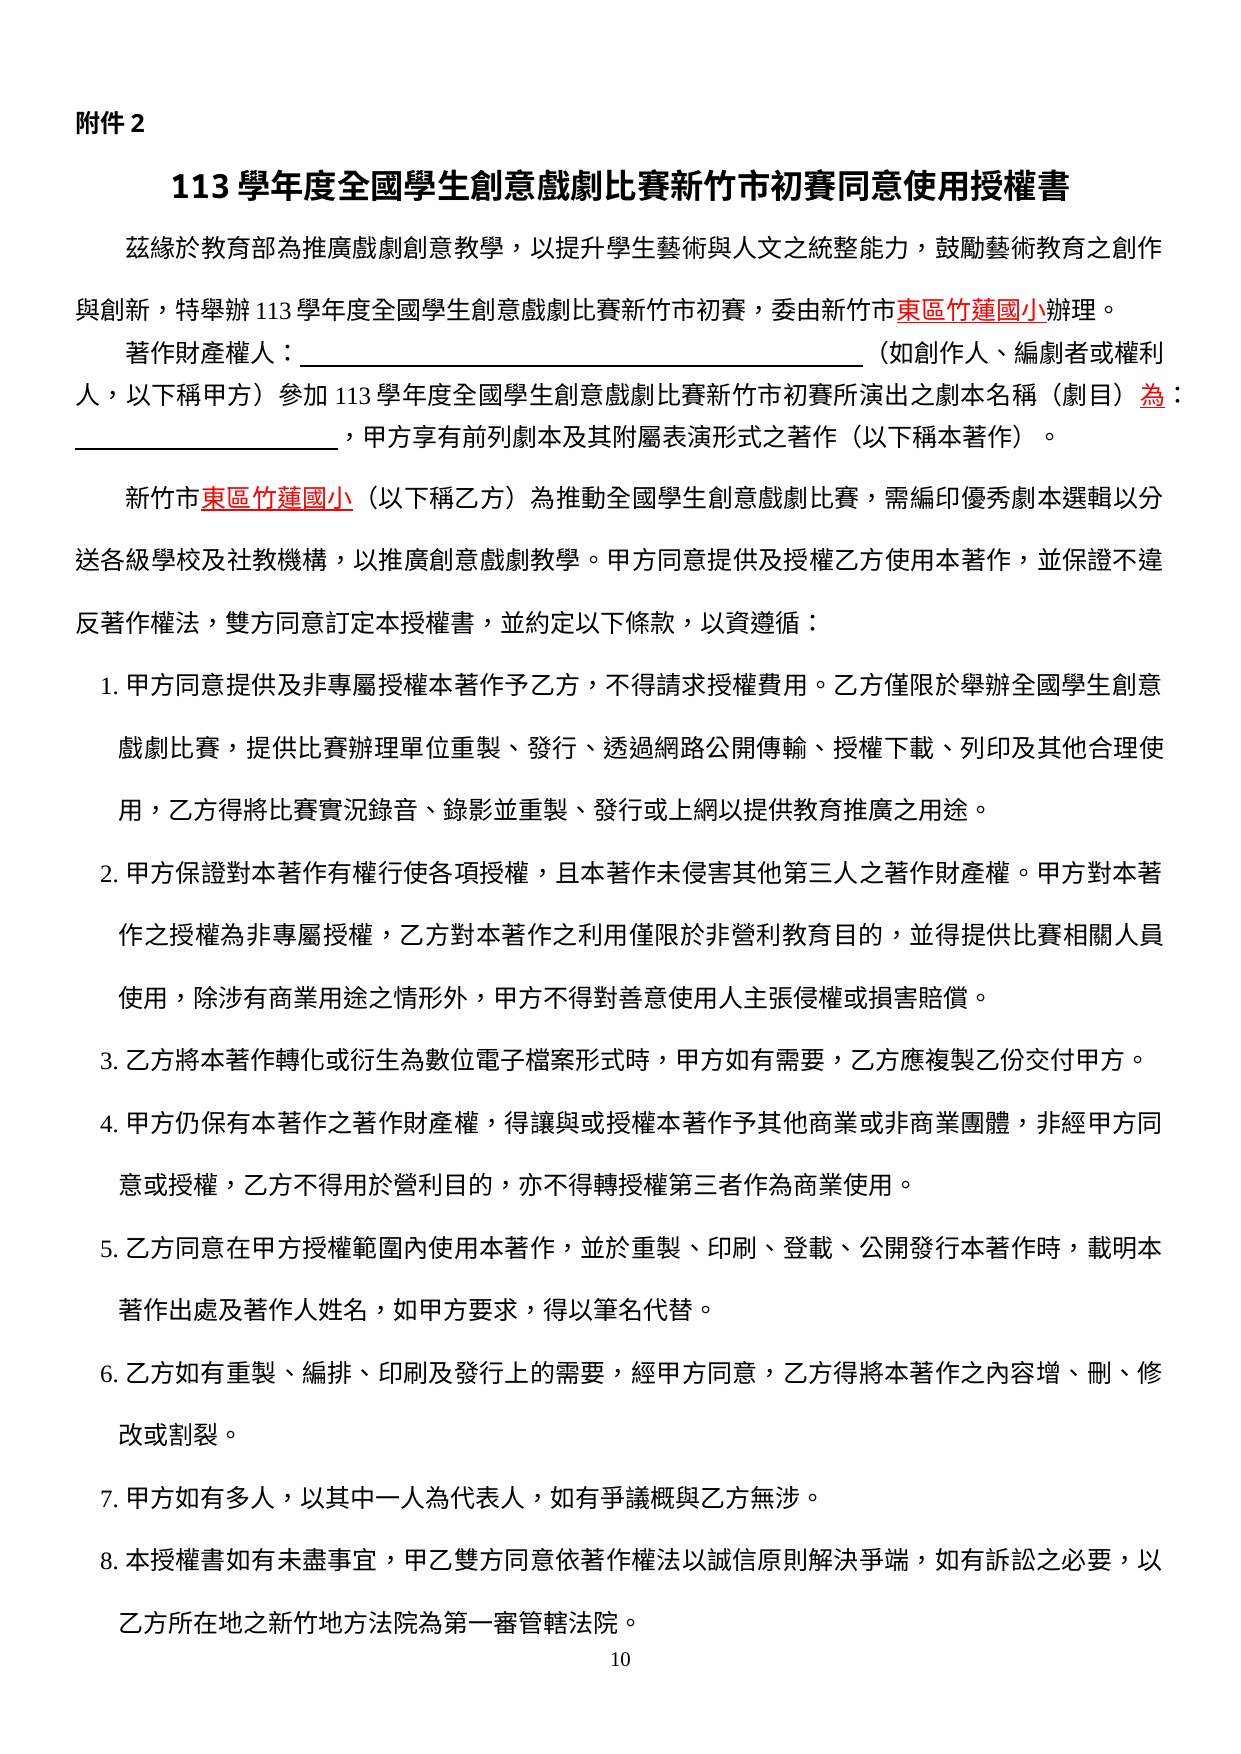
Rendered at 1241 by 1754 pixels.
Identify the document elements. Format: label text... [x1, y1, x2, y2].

text 113學年度全國學生創意戲劇比賽新竹市初賽同意使用授權書 [75, 142, 1165, 204]
list 乙方如有重製、編排、印刷及發行上的需要，經甲方同意，乙方得將本著作之內容增、刪、修改或割裂。 [100, 1329, 1165, 1454]
text 著作財產權人： （如創作人、編劇者或權利人，以下稱甲方）參加113學年度全國學生創意戲劇比賽新竹市初賽所演出之劇本名稱（劇目）為： ，甲方享有前列劇本及其附屬表演形式之著作（以下稱本著作）。 [75, 329, 1165, 454]
list 甲方如有多人，以其中一人為代表人，如有爭議概與乙方無涉。 [100, 1454, 1165, 1517]
text 茲緣於教育部為推廣戲劇創意教學，以提升學生藝術與人文之統整能力，鼓勵藝術教育之創作與創新，特舉辦113學年度全國學生創意戲劇比賽新竹市初賽，委由新竹市東區竹蓮國小辦理。 [75, 204, 1165, 329]
list 甲方仍保有本著作之著作財產權，得讓與或授權本著作予其他商業或非商業團體，非經甲方同意或授權，乙方不得用於營利目的，亦不得轉授權第三者作為商業使用。 [100, 1079, 1165, 1204]
list 乙方同意在甲方授權範圍內使用本著作，並於重製、印刷、登載、公開發行本著作時，載明本著作出處及著作人姓名，如甲方要求，得以筆名代替。 [100, 1204, 1165, 1329]
list 甲方同意提供及非專屬授權本著作予乙方，不得請求授權費用。乙方僅限於舉辦全國學生創意戲劇比賽，提供比賽辦理單位重製、發行、透過網路公開傳輸、授權下載、列印及其他合理使用，乙方得將比賽實況錄音、錄影並重製、發行或上網以提供教育推廣之用途。 [100, 642, 1165, 829]
text 新竹市東區竹蓮國小（以下稱乙方）為推動全國學生創意戲劇比賽，需編印優秀劇本選輯以分送各級學校及社教機構，以推廣創意戲劇教學。甲方同意提供及授權乙方使用本著作，並保證不違反著作權法，雙方同意訂定本授權書，並約定以下條款，以資遵循： [75, 454, 1165, 642]
list 乙方將本著作轉化或衍生為數位電子檔案形式時，甲方如有需要，乙方應複製乙份交付甲方。 [100, 1017, 1165, 1079]
list 甲方保證對本著作有權行使各項授權，且本著作未侵害其他第三人之著作財產權。甲方對本著作之授權為非專屬授權，乙方對本著作之利用僅限於非營利教育目的，並得提供比賽相關人員使用，除涉有商業用途之情形外，甲方不得對善意使用人主張侵權或損害賠償。 [100, 829, 1165, 1017]
list 本授權書如有未盡事宜，甲乙雙方同意依著作權法以誠信原則解決爭端，如有訴訟之必要，以乙方所在地之新竹地方法院為第一審管轄法院。 [100, 1517, 1165, 1642]
text 附件2 [75, 79, 1165, 142]
